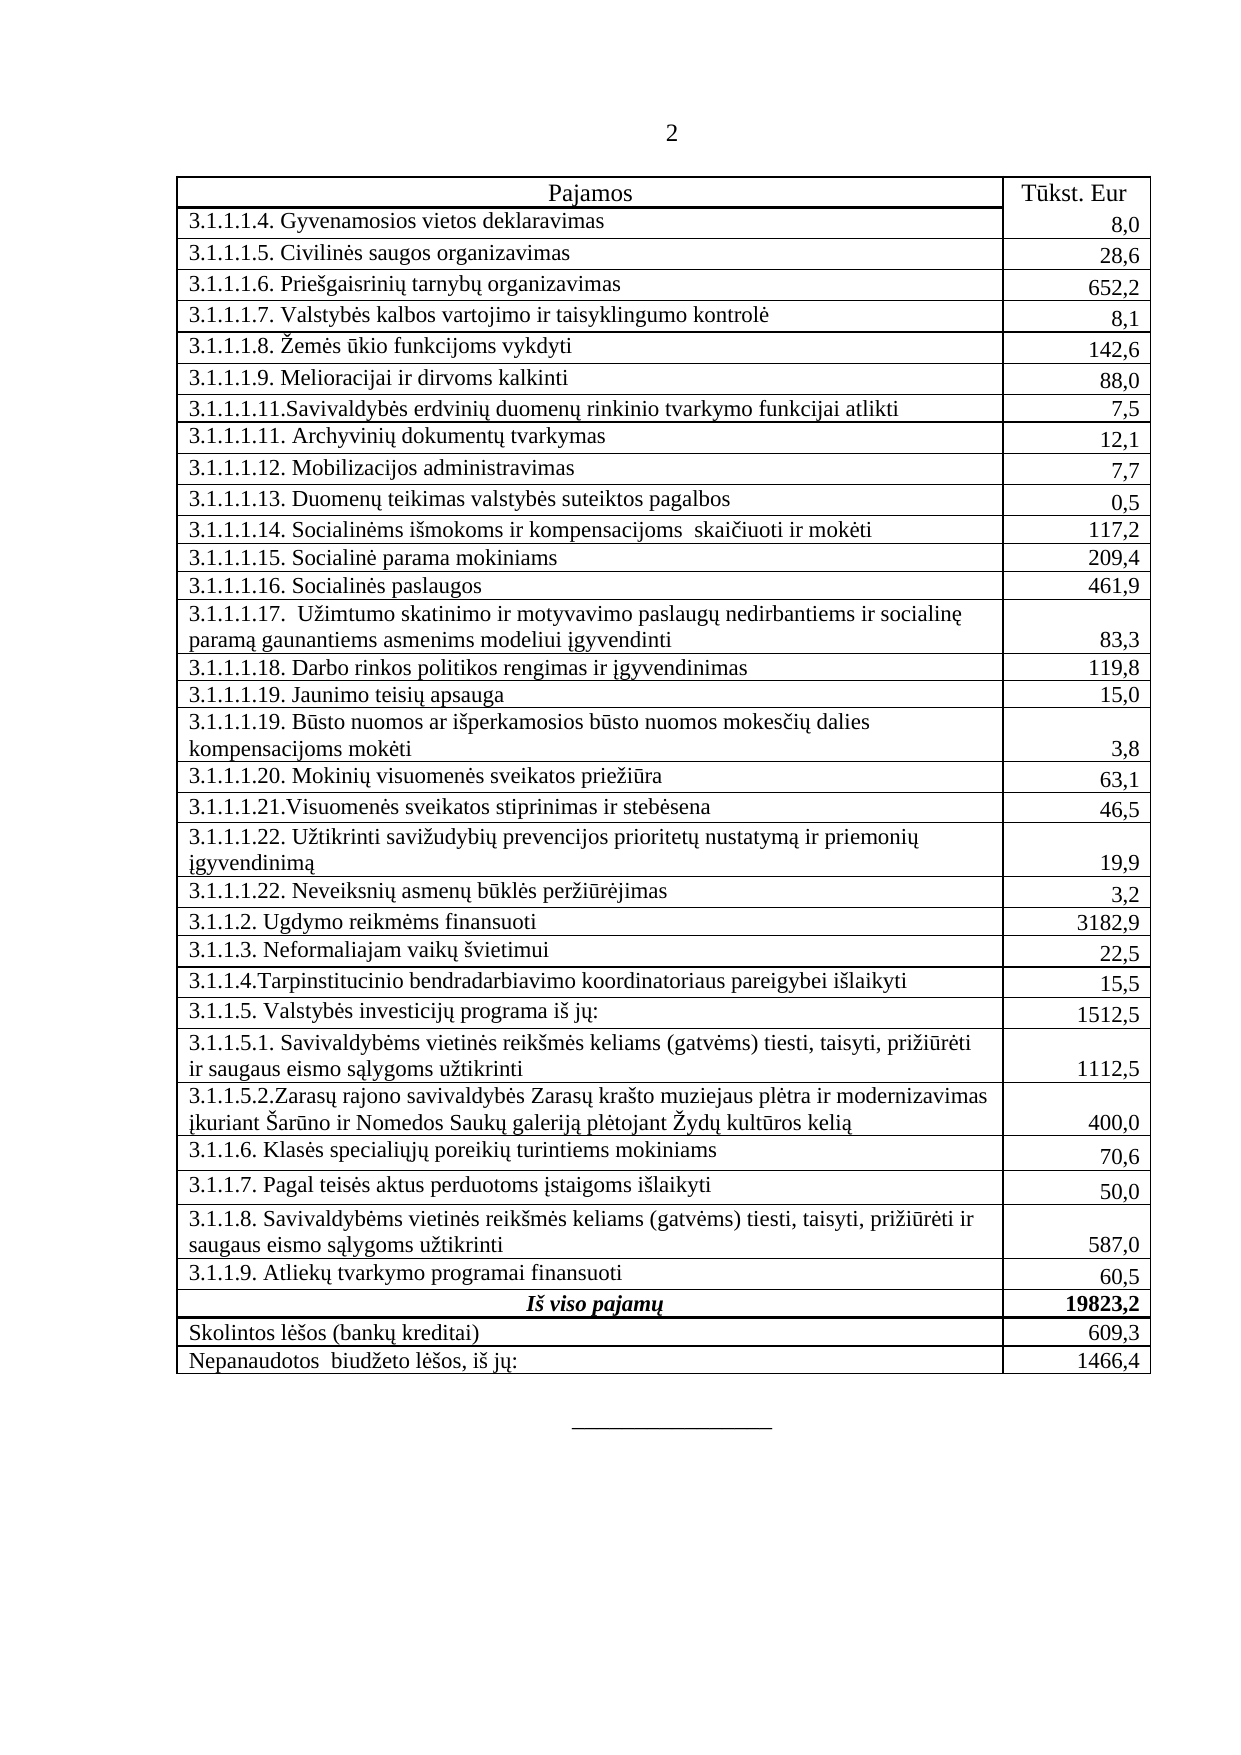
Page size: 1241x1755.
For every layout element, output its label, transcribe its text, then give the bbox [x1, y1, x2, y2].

table_cell 1112,5 [1004, 1029, 1150, 1082]
table_cell 1466,4 [1004, 1347, 1150, 1373]
table_cell 3.1.1.1.11. Archyvinių dokumentų tvarkymas [178, 423, 1002, 453]
table_cell 7,5 [1004, 395, 1150, 421]
table_cell 3.1.1.1.9. Melioracijai ir dirvoms kalkinti [178, 364, 1002, 394]
table_cell 46,5 [1004, 793, 1150, 822]
table_cell 1512,5 [1004, 998, 1150, 1028]
table_cell 28,6 [1004, 239, 1150, 269]
table_cell 3.1.1.1.22. Neveiksnių asmenų būklės peržiūrėjimas [178, 877, 1002, 907]
table_cell 3.1.1.4.Tarpinstitucinio bendradarbiavimo koordinatoriaus pareigybei išlaikyti [178, 968, 1002, 997]
table_cell 3.1.1.1.4. Gyvenamosios vietos deklaravimas [178, 209, 1002, 238]
table_cell 15,0 [1004, 681, 1150, 707]
table_cell 15,5 [1004, 968, 1150, 997]
table_cell 3.1.1.1.20. Mokinių visuomenės sveikatos priežiūra [178, 762, 1002, 792]
table_cell 3,8 [1004, 708, 1150, 761]
table_cell 3.1.1.1.12. Mobilizacijos administravimas [178, 454, 1002, 484]
table_cell 3.1.1.1.19. Būsto nuomos ar išperkamosios būsto nuomos mokesčių dalies kompensacijoms mokėti [178, 708, 1002, 761]
table_cell 3.1.1.1.5. Civilinės saugos organizavimas [178, 239, 1002, 269]
table_cell 119,8 [1004, 654, 1150, 680]
table_cell Iš viso pajamų [178, 1290, 1002, 1316]
table_header Tūkst. Eur [1004, 178, 1150, 206]
table_cell 22,5 [1004, 936, 1150, 966]
table_cell 142,6 [1004, 333, 1150, 363]
table_cell 3.1.1.1.21.Visuomenės sveikatos stiprinimas ir stebėsena [178, 793, 1002, 822]
table_cell 3.1.1.7. Pagal teisės aktus perduotoms įstaigoms išlaikyti [178, 1171, 1002, 1204]
table_cell 8,1 [1004, 301, 1150, 331]
table_cell 3.1.1.1.15. Socialinė parama mokiniams [178, 544, 1002, 571]
table_cell 50,0 [1004, 1171, 1150, 1204]
table_cell 3.1.1.1.11.Savivaldybės erdvinių duomenų rinkinio tvarkymo funkcijai atlikti [178, 395, 1002, 421]
table_cell 3.1.1.1.16. Socialinės paslaugos [178, 572, 1002, 599]
table_header Pajamos [178, 178, 1002, 206]
table_cell 461,9 [1004, 572, 1150, 599]
table_cell 3.1.1.1.13. Duomenų teikimas valstybės suteiktos pagalbos [178, 485, 1002, 515]
table_cell 60,5 [1004, 1259, 1150, 1289]
table_cell 117,2 [1004, 516, 1150, 542]
table_cell 83,3 [1004, 600, 1150, 652]
table_cell Nepanaudotos biudžeto lėšos, iš jų: [178, 1347, 1002, 1373]
table_cell 209,4 [1004, 544, 1150, 571]
table_cell 19,9 [1004, 823, 1150, 876]
table_cell 19823,2 [1004, 1290, 1150, 1316]
table_cell 3.1.1.1.18. Darbo rinkos politikos rengimas ir įgyvendinimas [178, 654, 1002, 680]
table_cell 12,1 [1004, 423, 1150, 453]
table_cell 609,3 [1004, 1319, 1150, 1345]
table_cell 3.1.1.5.2.Zarasų rajono savivaldybės Zarasų krašto muziejaus plėtra ir modernizavimas įkuriant Šarūno ir Nomedos Saukų galeriją plėtojant Žydų kultūros kelią [178, 1083, 1002, 1135]
table_cell 3.1.1.1.14. Socialinėms išmokoms ir kompensacijoms skaičiuoti ir mokėti [178, 516, 1002, 542]
table_cell 3.1.1.1.19. Jaunimo teisių apsauga [178, 681, 1002, 707]
table_cell 70,6 [1004, 1136, 1150, 1170]
table_cell 3.1.1.1.6. Priešgaisrinių tarnybų organizavimas [178, 270, 1002, 300]
table_cell 3.1.1.1.8. Žemės ūkio funkcijoms vykdyti [178, 333, 1002, 363]
table_cell 652,2 [1004, 270, 1150, 300]
text ________________ [177, 1403, 1167, 1432]
table_cell 3,2 [1004, 877, 1150, 907]
table_cell 88,0 [1004, 364, 1150, 394]
table_cell 3.1.1.1.22. Užtikrinti savižudybių prevencijos prioritetų nustatymą ir priemonių įgyvendinimą [178, 823, 1002, 876]
table_cell 3.1.1.2. Ugdymo reikmėms finansuoti [178, 908, 1002, 935]
table_cell 3.1.1.9. Atliekų tvarkymo programai finansuoti [178, 1259, 1002, 1289]
table_cell 3.1.1.3. Neformaliajam vaikų švietimui [178, 936, 1002, 966]
table_cell 3.1.1.1.7. Valstybės kalbos vartojimo ir taisyklingumo kontrolė [178, 301, 1002, 331]
table_cell 63,1 [1004, 762, 1150, 792]
table_cell 8,0 [1004, 206, 1150, 238]
table_cell 3.1.1.1.17. Užimtumo skatinimo ir motyvavimo paslaugų nedirbantiems ir socialinę paramą gaunantiems asmenims modeliui įgyvendinti [178, 600, 1002, 652]
table_cell 0,5 [1004, 485, 1150, 515]
table_cell 3.1.1.5.1. Savivaldybėms vietinės reikšmės keliams (gatvėms) tiesti, taisyti, prižiūrėti ir saugaus eismo sąlygoms užtikrinti [178, 1029, 1002, 1082]
table_cell 7,7 [1004, 454, 1150, 484]
table_cell 3.1.1.5. Valstybės investicijų programa iš jų: [178, 998, 1002, 1028]
table_cell 3.1.1.8. Savivaldybėms vietinės reikšmės keliams (gatvėms) tiesti, taisyti, prižiūrėti ir saugaus eismo sąlygoms užtikrinti [178, 1205, 1002, 1258]
table_cell 3.1.1.6. Klasės specialiųjų poreikių turintiems mokiniams [178, 1136, 1002, 1170]
table_cell 3182,9 [1004, 908, 1150, 935]
table_cell 400,0 [1004, 1083, 1150, 1135]
table_cell 587,0 [1004, 1205, 1150, 1258]
table_cell Skolintos lėšos (bankų kreditai) [178, 1319, 1002, 1345]
